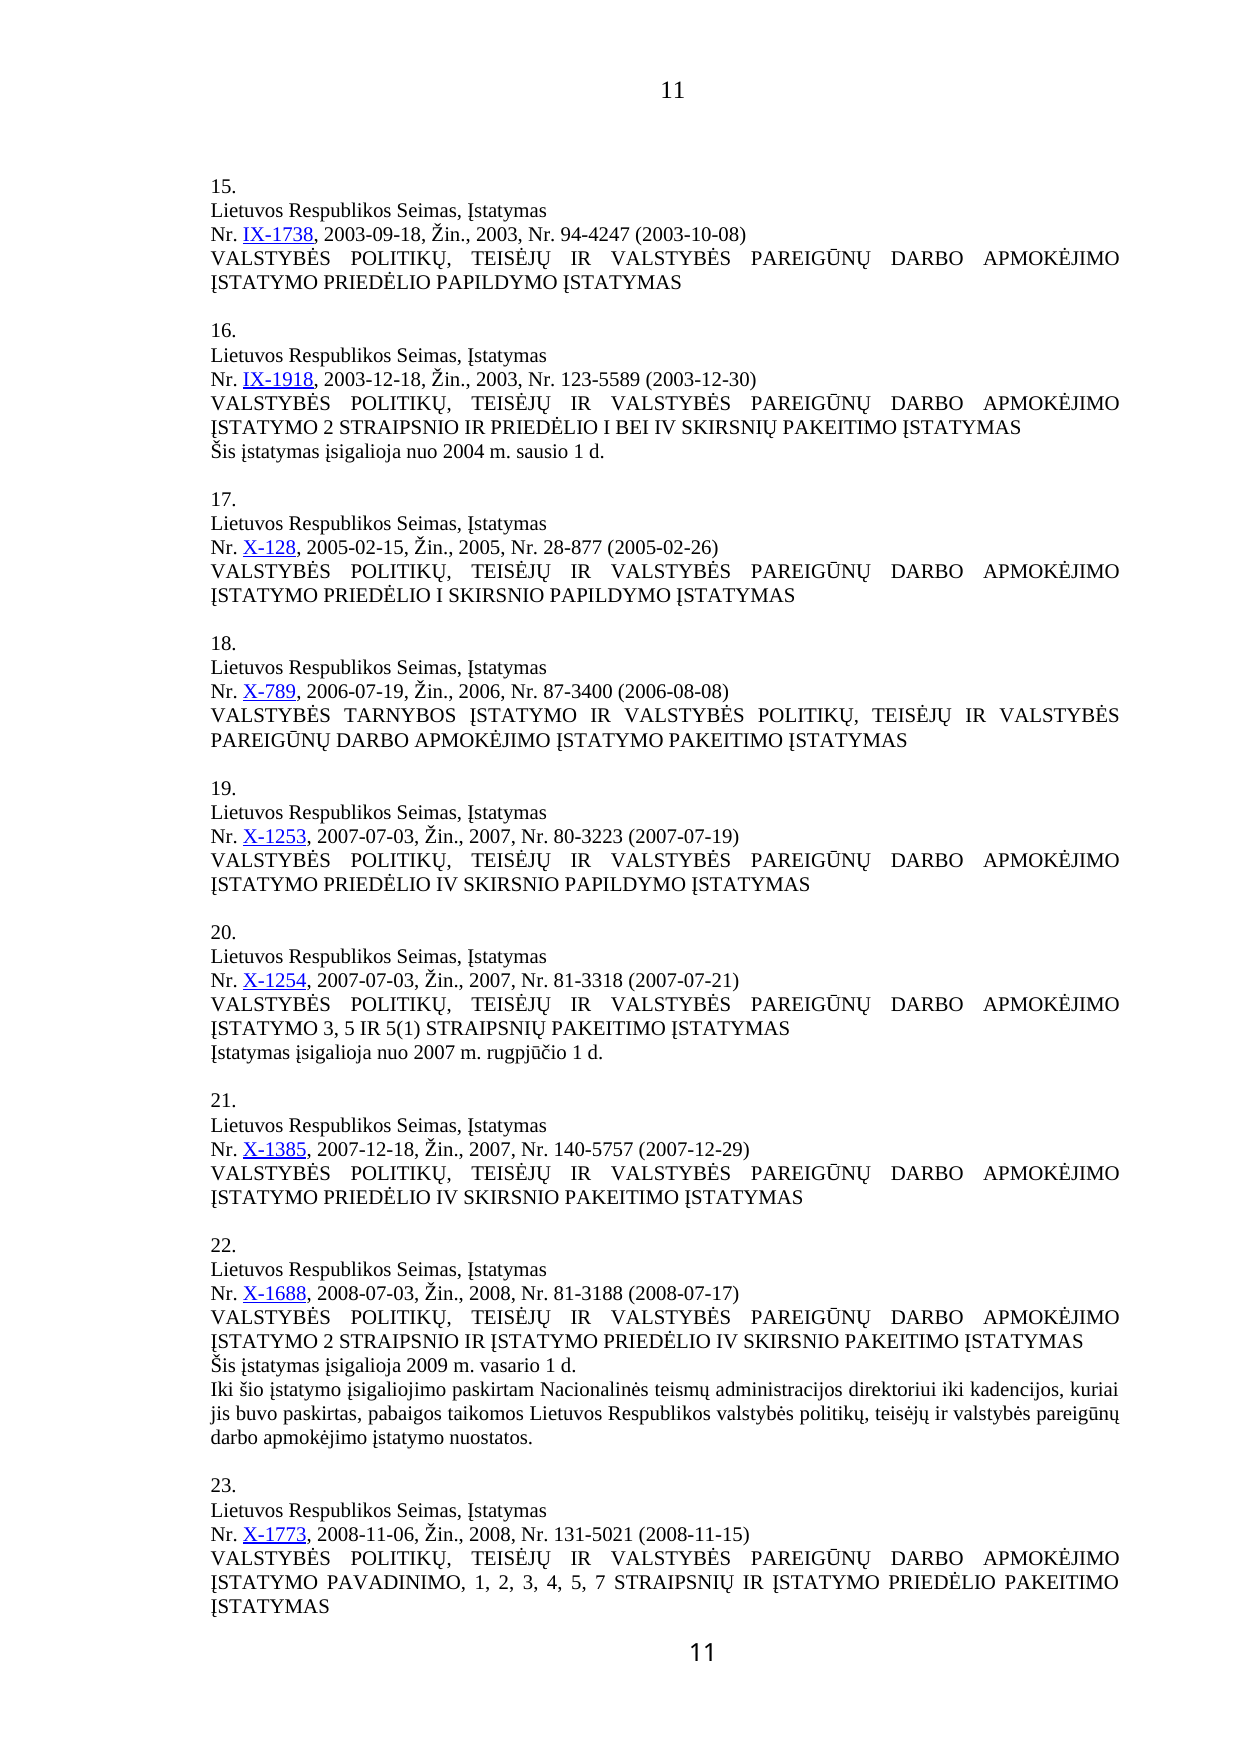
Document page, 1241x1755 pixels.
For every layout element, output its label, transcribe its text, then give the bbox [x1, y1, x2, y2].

text Įstatymas įsigalioja nuo 2007 m. rugpjūčio 1 d. [210, 1040, 1120, 1064]
text Šis įstatymas įsigalioja 2009 m. vasario 1 d. [210, 1353, 1120, 1377]
text 22. [210, 1233, 1120, 1257]
text Lietuvos Respublikos Seimas, Įstatymas [210, 944, 1120, 968]
text Nr. X-1773, 2008-11-06, Žin., 2008, Nr. 131-5021 (2008-11-15) [210, 1522, 1120, 1546]
text VALSTYBĖS POLITIKŲ, TEISĖJŲ IR VALSTYBĖS PAREIGŪNŲ DARBO APMOKĖJIMO ĮSTATYMO 2 STRAIPSNIO IR PRIEDĖLIO I BEI IV SKIRSNIŲ PAKEITIMO ĮSTATYMAS [210, 391, 1120, 439]
text 19. [210, 776, 1120, 800]
text Šis įstatymas įsigalioja nuo 2004 m. sausio 1 d. [210, 439, 1120, 463]
text VALSTYBĖS POLITIKŲ, TEISĖJŲ IR VALSTYBĖS PAREIGŪNŲ DARBO APMOKĖJIMO ĮSTATYMO PRIEDĖLIO IV SKIRSNIO PAKEITIMO ĮSTATYMAS [210, 1161, 1120, 1209]
text Lietuvos Respublikos Seimas, Įstatymas [210, 1257, 1120, 1281]
text VALSTYBĖS POLITIKŲ, TEISĖJŲ IR VALSTYBĖS PAREIGŪNŲ DARBO APMOKĖJIMO ĮSTATYMO PRIEDĖLIO IV SKIRSNIO PAPILDYMO ĮSTATYMAS [210, 848, 1120, 896]
text Lietuvos Respublikos Seimas, Įstatymas [210, 198, 1120, 222]
text Lietuvos Respublikos Seimas, Įstatymas [210, 1112, 1120, 1137]
text 16. [210, 318, 1120, 342]
text 21. [210, 1088, 1120, 1112]
text Nr. IX-1918, 2003-12-18, Žin., 2003, Nr. 123-5589 (2003-12-30) [210, 367, 1120, 391]
text Lietuvos Respublikos Seimas, Įstatymas [210, 655, 1120, 679]
text Iki šio įstatymo įsigaliojimo paskirtam Nacionalinės teismų administracijos direktoriui iki kadencijos, kuriai jis buvo paskirtas, pabaigos taikomos Lietuvos Respublikos valstybės politikų, teisėjų ir valstybės pareigūnų darbo apmokėjimo įstatymo nuostatos. [210, 1377, 1120, 1449]
text 15. [210, 174, 1120, 198]
text VALSTYBĖS POLITIKŲ, TEISĖJŲ IR VALSTYBĖS PAREIGŪNŲ DARBO APMOKĖJIMO ĮSTATYMO 3, 5 IR 5(1) STRAIPSNIŲ PAKEITIMO ĮSTATYMAS [210, 992, 1120, 1040]
text VALSTYBĖS TARNYBOS ĮSTATYMO IR VALSTYBĖS POLITIKŲ, TEISĖJŲ IR VALSTYBĖS PAREIGŪNŲ DARBO APMOKĖJIMO ĮSTATYMO PAKEITIMO ĮSTATYMAS [210, 703, 1120, 752]
text Lietuvos Respublikos Seimas, Įstatymas [210, 1497, 1120, 1522]
text 20. [210, 920, 1120, 944]
text Nr. IX-1738, 2003-09-18, Žin., 2003, Nr. 94-4247 (2003-10-08) [210, 222, 1120, 246]
text Lietuvos Respublikos Seimas, Įstatymas [210, 342, 1120, 367]
text Nr. X-1688, 2008-07-03, Žin., 2008, Nr. 81-3188 (2008-07-17) [210, 1281, 1120, 1305]
text Nr. X-1253, 2007-07-03, Žin., 2007, Nr. 80-3223 (2007-07-19) [210, 824, 1120, 848]
text Lietuvos Respublikos Seimas, Įstatymas [210, 800, 1120, 824]
text Nr. X-1385, 2007-12-18, Žin., 2007, Nr. 140-5757 (2007-12-29) [210, 1137, 1120, 1161]
text VALSTYBĖS POLITIKŲ, TEISĖJŲ IR VALSTYBĖS PAREIGŪNŲ DARBO APMOKĖJIMO ĮSTATYMO PRIEDĖLIO PAPILDYMO ĮSTATYMAS [210, 246, 1120, 294]
text VALSTYBĖS POLITIKŲ, TEISĖJŲ IR VALSTYBĖS PAREIGŪNŲ DARBO APMOKĖJIMO ĮSTATYMO PRIEDĖLIO I SKIRSNIO PAPILDYMO ĮSTATYMAS [210, 559, 1120, 607]
text VALSTYBĖS POLITIKŲ, TEISĖJŲ IR VALSTYBĖS PAREIGŪNŲ DARBO APMOKĖJIMO ĮSTATYMO PAVADINIMO, 1, 2, 3, 4, 5, 7 STRAIPSNIŲ IR ĮSTATYMO PRIEDĖLIO PAKEITIMO ĮSTATYMAS [210, 1546, 1120, 1618]
text 17. [210, 487, 1120, 511]
text Nr. X-1254, 2007-07-03, Žin., 2007, Nr. 81-3318 (2007-07-21) [210, 968, 1120, 992]
text Nr. X-128, 2005-02-15, Žin., 2005, Nr. 28-877 (2005-02-26) [210, 535, 1120, 559]
text 18. [210, 631, 1120, 655]
text 23. [210, 1473, 1120, 1497]
text Lietuvos Respublikos Seimas, Įstatymas [210, 511, 1120, 535]
text VALSTYBĖS POLITIKŲ, TEISĖJŲ IR VALSTYBĖS PAREIGŪNŲ DARBO APMOKĖJIMO ĮSTATYMO 2 STRAIPSNIO IR ĮSTATYMO PRIEDĖLIO IV SKIRSNIO PAKEITIMO ĮSTATYMAS [210, 1305, 1120, 1353]
text Nr. X-789, 2006-07-19, Žin., 2006, Nr. 87-3400 (2006-08-08) [210, 679, 1120, 703]
